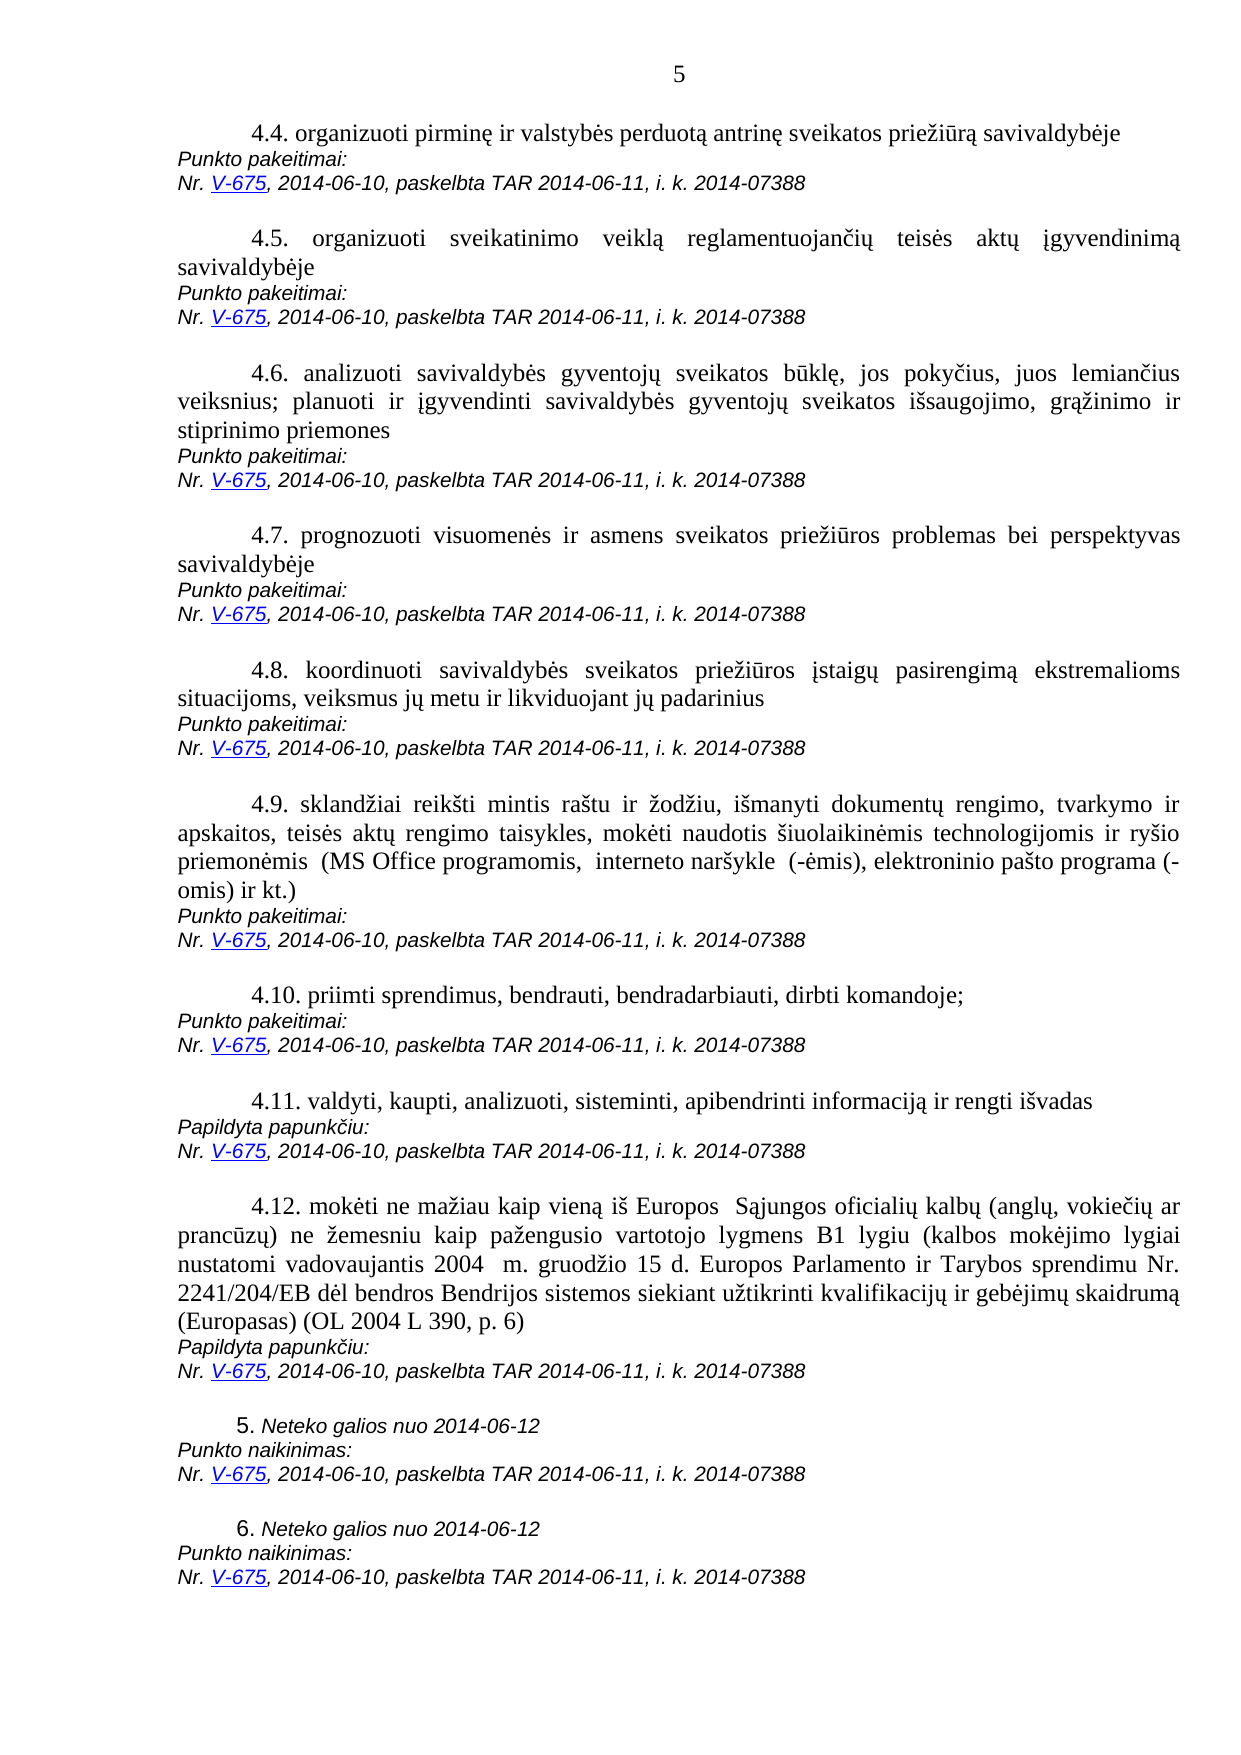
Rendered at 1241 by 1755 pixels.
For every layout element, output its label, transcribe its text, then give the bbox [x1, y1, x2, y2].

text 4.11. valdyti, kaupti, analizuoti, sisteminti, apibendrinti informaciją ir rengti išvadas [177, 1086, 1181, 1115]
text 4.7. prognozuoti visuomenės ir asmens sveikatos priežiūros problemas bei perspektyvas savivaldybėje [177, 521, 1181, 578]
text Punkto pakeitimai: [177, 147, 1181, 171]
text Punkto pakeitimai: [177, 578, 1181, 602]
text 5. Neteko galios nuo 2014-06-12 [177, 1412, 1181, 1438]
text Nr. V-675, 2014-06-10, paskelbta TAR 2014-06-11, i. k. 2014-07388 [177, 1359, 1181, 1383]
text Punkto pakeitimai: [177, 444, 1181, 468]
text 4.4. organizuoti pirminę ir valstybės perduotą antrinę sveikatos priežiūrą savivaldybėje [177, 118, 1181, 147]
text Nr. V-675, 2014-06-10, paskelbta TAR 2014-06-11, i. k. 2014-07388 [177, 1139, 1181, 1163]
text Punkto pakeitimai: [177, 281, 1181, 305]
text Nr. V-675, 2014-06-10, paskelbta TAR 2014-06-11, i. k. 2014-07388 [177, 928, 1181, 952]
text Punkto naikinimas: [177, 1541, 1181, 1565]
text Nr. V-675, 2014-06-10, paskelbta TAR 2014-06-11, i. k. 2014-07388 [177, 602, 1181, 626]
text 4.8. koordinuoti savivaldybės sveikatos priežiūros įstaigų pasirengimą ekstremalioms situacijoms, veiksmus jų metu ir likviduojant jų padarinius [177, 655, 1181, 712]
text 4.5. organizuoti sveikatinimo veiklą reglamentuojančių teisės aktų įgyvendinimą savivaldybėje [177, 223, 1181, 281]
text 4.6. analizuoti savivaldybės gyventojų sveikatos būklę, jos pokyčius, juos lemiančius veiksnius; planuoti ir įgyvendinti savivaldybės gyventojų sveikatos išsaugojimo, grąžinimo ir stiprinimo priemones [177, 358, 1181, 444]
text 4.9. sklandžiai reikšti mintis raštu ir žodžiu, išmanyti dokumentų rengimo, tvarkymo ir apskaitos, teisės aktų rengimo taisykles, mokėti naudotis šiuolaikinėmis technologijomis ir ryšio priemonėmis (MS Office programomis, interneto naršykle (-ėmis), elektroninio pašto programa (-omis) ir kt.) [177, 789, 1181, 904]
text Nr. V-675, 2014-06-10, paskelbta TAR 2014-06-11, i. k. 2014-07388 [177, 305, 1181, 329]
text Punkto naikinimas: [177, 1438, 1181, 1462]
text 6. Neteko galios nuo 2014-06-12 [177, 1515, 1181, 1541]
text Nr. V-675, 2014-06-10, paskelbta TAR 2014-06-11, i. k. 2014-07388 [177, 1033, 1181, 1057]
text Nr. V-675, 2014-06-10, paskelbta TAR 2014-06-11, i. k. 2014-07388 [177, 468, 1181, 492]
text Punkto pakeitimai: [177, 712, 1181, 736]
text Papildyta papunkčiu: [177, 1335, 1181, 1359]
text Punkto pakeitimai: [177, 1009, 1181, 1033]
text Nr. V-675, 2014-06-10, paskelbta TAR 2014-06-11, i. k. 2014-07388 [177, 736, 1181, 760]
text 4.12. mokėti ne mažiau kaip vieną iš Europos Sąjungos oficialių kalbų (anglų, vokiečių ar prancūzų) ne žemesniu kaip pažengusio vartotojo lygmens B1 lygiu (kalbos mokėjimo lygiai nustatomi vadovaujantis 2004 m. gruodžio 15 d. Europos Parlamento ir Tarybos sprendimu Nr. 2241/204/EB dėl bendros Bendrijos sistemos siekiant užtikrinti kvalifikacijų ir gebėjimų skaidrumą (Europasas) (OL 2004 L 390, p. 6) [177, 1191, 1181, 1335]
text Nr. V-675, 2014-06-10, paskelbta TAR 2014-06-11, i. k. 2014-07388 [177, 1565, 1181, 1589]
text Papildyta papunkčiu: [177, 1115, 1181, 1139]
text Nr. V-675, 2014-06-10, paskelbta TAR 2014-06-11, i. k. 2014-07388 [177, 171, 1181, 195]
text Nr. V-675, 2014-06-10, paskelbta TAR 2014-06-11, i. k. 2014-07388 [177, 1462, 1181, 1486]
text Punkto pakeitimai: [177, 904, 1181, 928]
text 4.10. priimti sprendimus, bendrauti, bendradarbiauti, dirbti komandoje; [177, 981, 1181, 1009]
